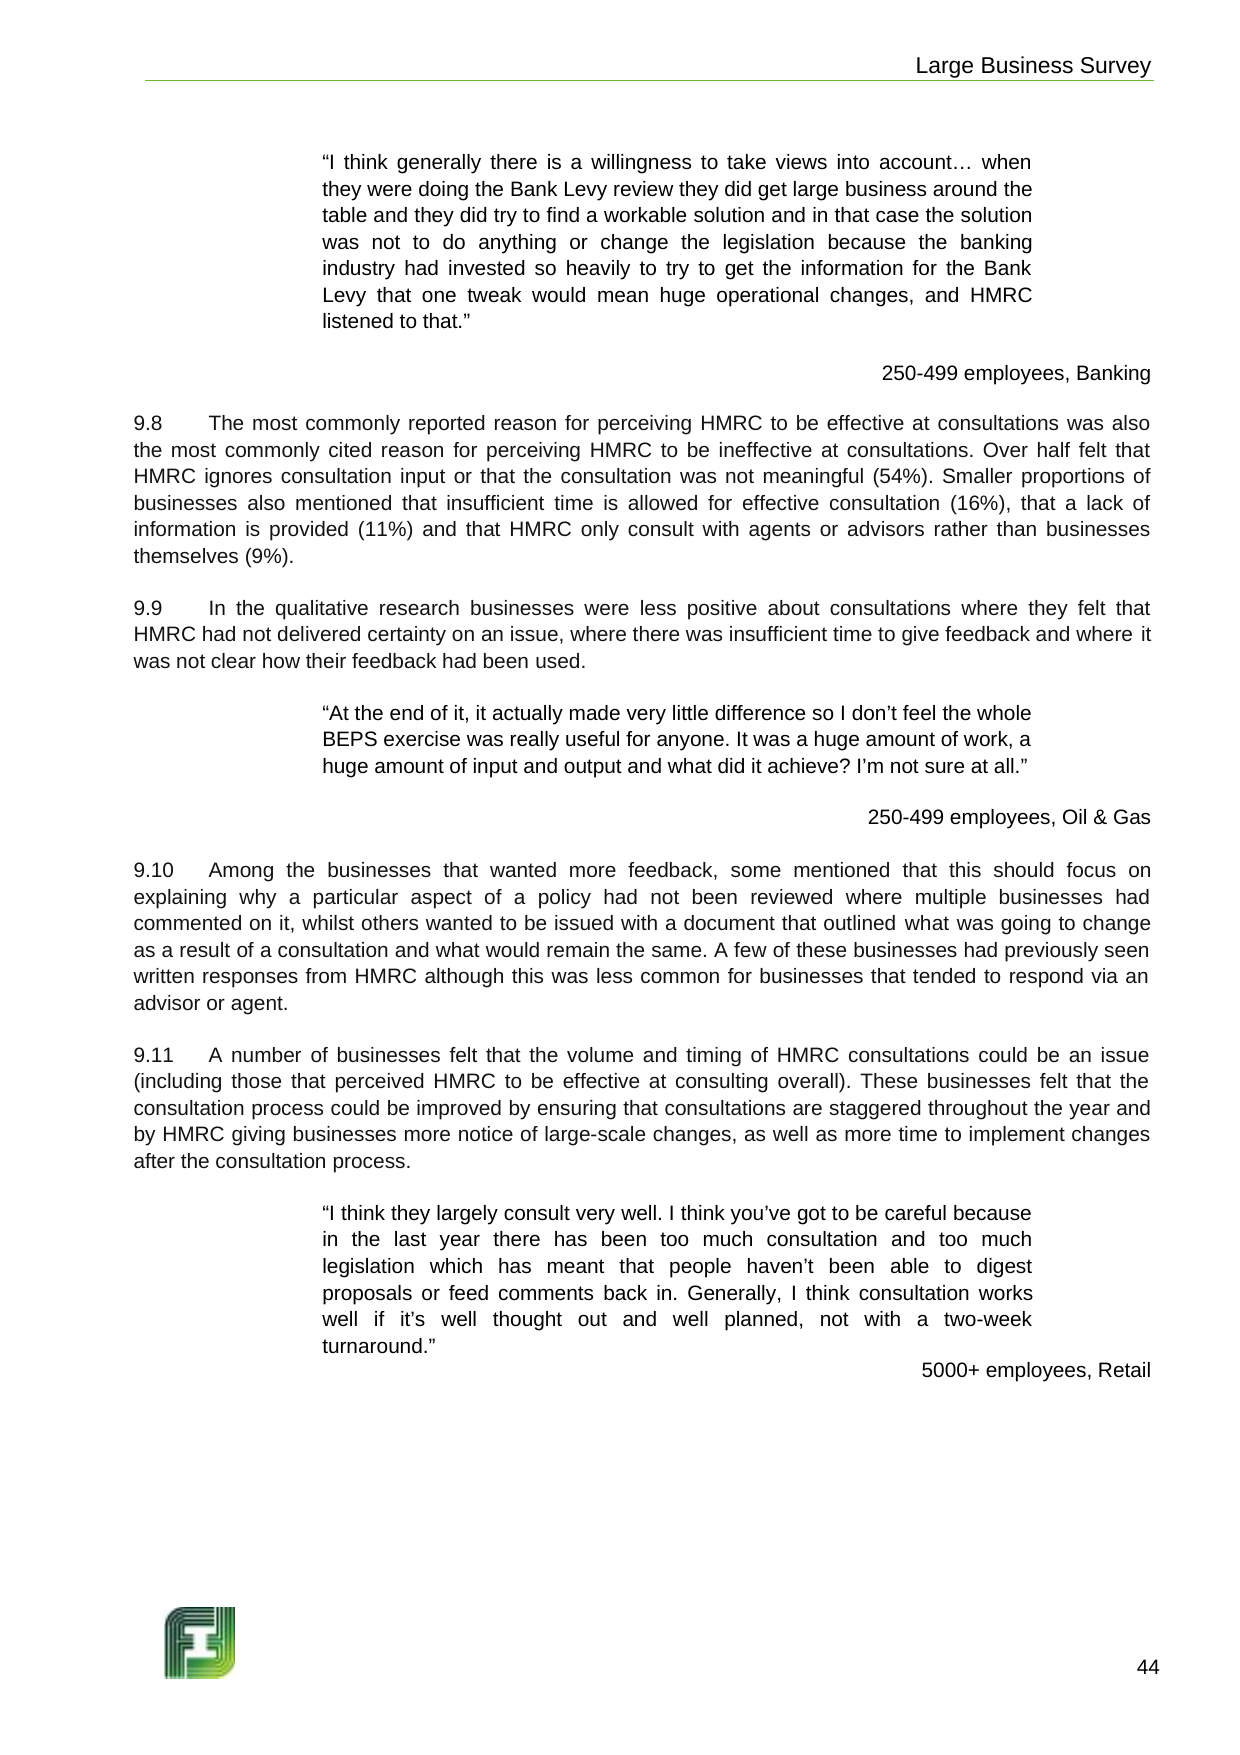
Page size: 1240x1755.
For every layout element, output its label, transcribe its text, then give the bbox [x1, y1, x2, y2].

list Among the businesses that wanted more feedback, some mentioned that this should focus on explaining why a particular aspect of a policy had not been reviewed where multiple businesses had commented on it, whilst others wanted to be issued with a document that outlined what was going to change as a result of a consultation and what would remain the same. A few of these businesses had previously seen written responses from HMRC although this was less common for businesses that tended to respond via an advisor or agent. [133, 858, 1151, 1015]
list The most commonly reported reason for perceiving HMRC to be effective at consultations was also the most commonly cited reason for perceiving HMRC to be ineffective at consultations. Over half felt that HMRC ignores consultation input or that the consultation was not meaningful (54%). Smaller proportions of businesses also mentioned that insufficient time is allowed for effective consultation (16%), that a lack of information is provided (11%) and that HMRC only consult with agents or advisors rather than businesses themselves (9%). [133, 411, 1151, 568]
list A number of businesses felt that the volume and timing of HMRC consultations could be an issue (including those that perceived HMRC to be effective at consulting overall). These businesses felt that the consultation process could be improved by ensuring that consultations are staggered throughout the year and by HMRC giving businesses more notice of large-scale changes, as well as more time to implement changes after the consultation process. [133, 1043, 1151, 1173]
text “I think they largely consult very well. I think you’ve got to be careful because in the last year there has been too much consultation and too much legislation which has meant that people haven’t been able to digest proposals or feed comments back in. Generally, I think consultation works well if it’s well thought out and well planned, not with a two-week turnaround.” [322, 1201, 1033, 1357]
text “I think generally there is a willingness to take views into account… when they were doing the Bank Levy review they did get large business around the table and they did try to find a workable solution and in that case the solution was not to do anything or change the legislation because the banking industry had invested so heavily to try to get the information for the Bank Levy that one tweak would mean huge operational changes, and HMRC listened to that.” [322, 150, 1033, 333]
text “At the end of it, it actually made very little difference so I don’t feel the whole BEPS exercise was really useful for anyone. It was a huge amount of work, a huge amount of input and output and what did it achieve? I’m not sure at all.” [322, 700, 1032, 777]
subtitle 250-499 employees, Banking [133, 361, 1151, 385]
list In the qualitative research businesses were less positive about consultations where they felt that HMRC had not delivered certainty on an issue, where there was insufficient time to give feedback and where it was not clear how their feedback had been used. [133, 596, 1151, 673]
subtitle 250-499 employees, Oil & Gas [133, 805, 1151, 829]
subtitle 5000+ employees, Retail [133, 1360, 1151, 1382]
